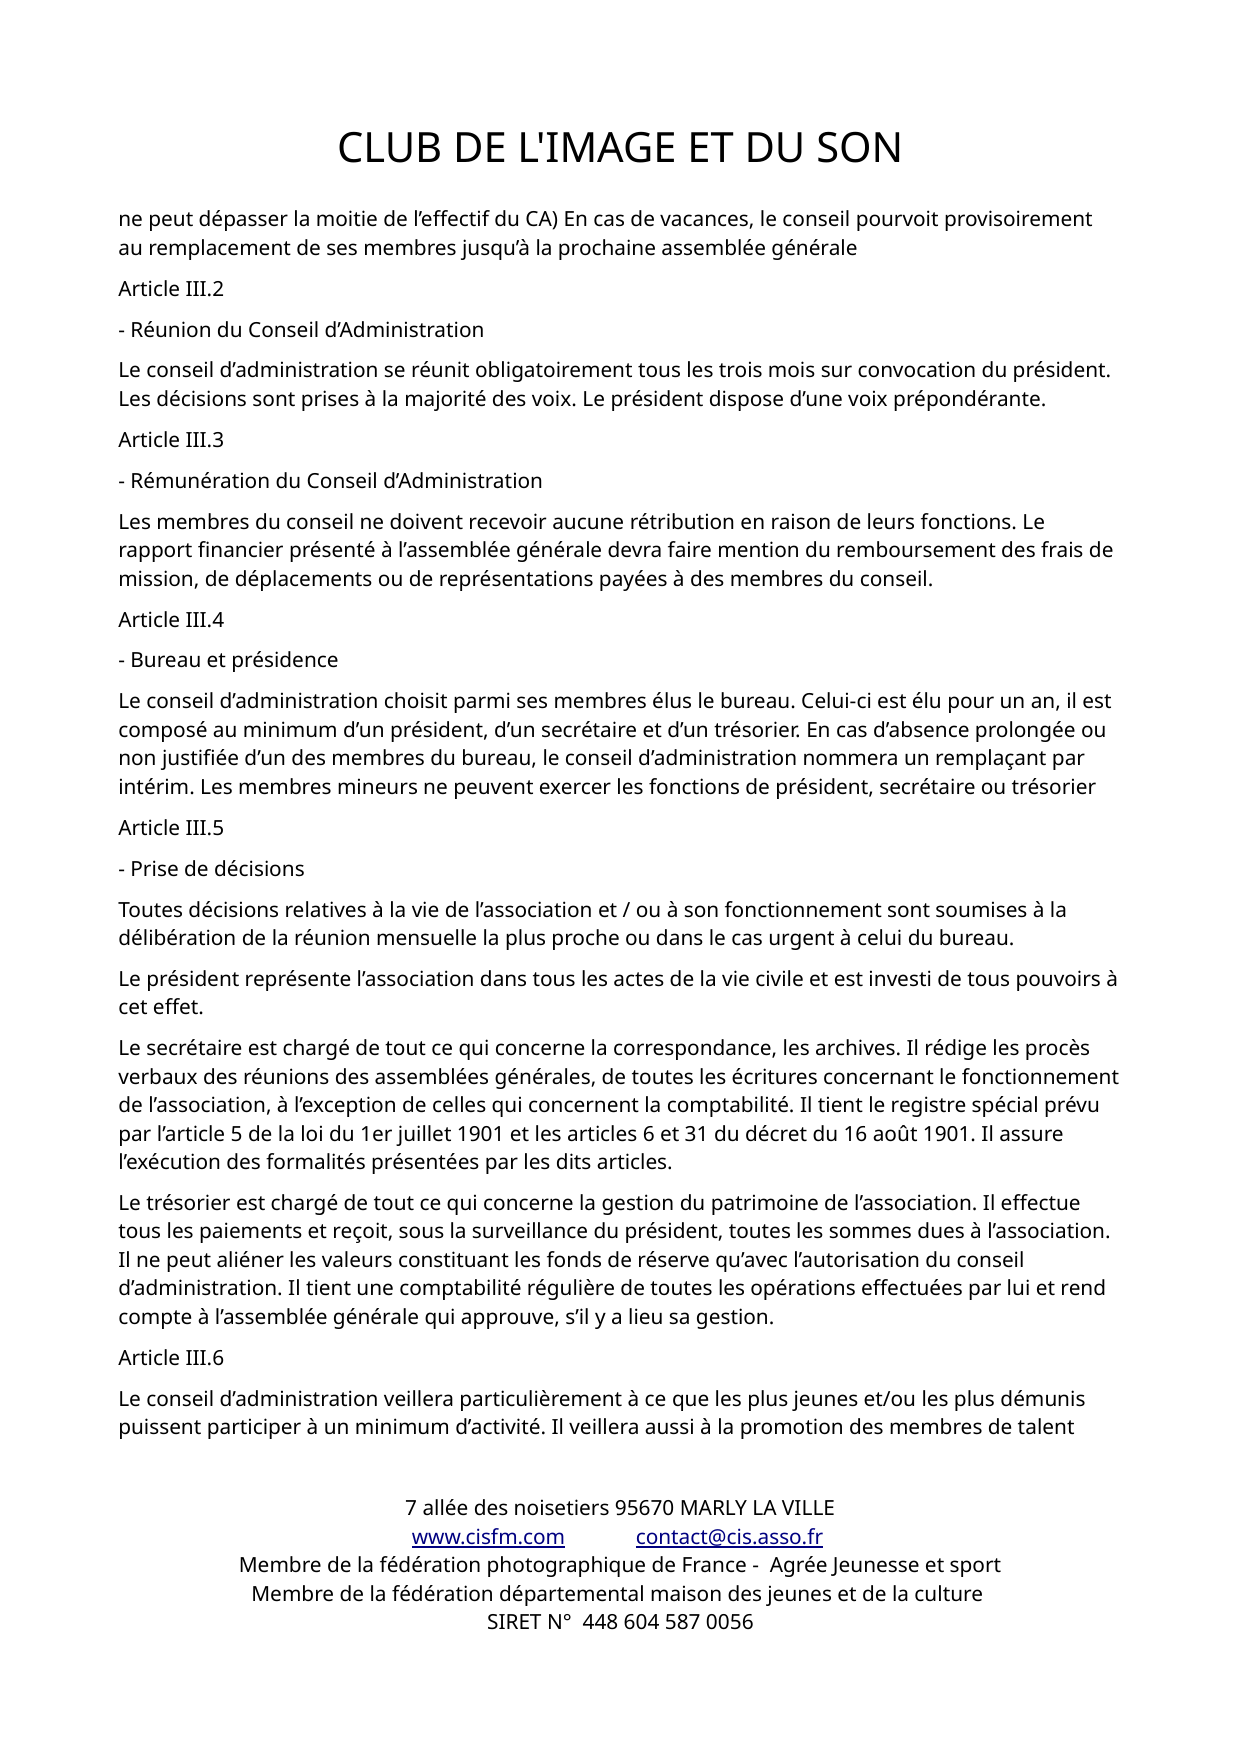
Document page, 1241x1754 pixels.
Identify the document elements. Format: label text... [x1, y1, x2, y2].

text Article III.6 [118, 1343, 1122, 1371]
text Les membres du conseil ne doivent recevoir aucune rétribution en raison de leurs fonctions. Le rapport financier présenté à l’assemblée générale devra faire mention du remboursement des frais de mission, de déplacements ou de représentations payées à des membres du conseil. [118, 507, 1122, 592]
text - Prise de décisions [118, 854, 1122, 882]
text Le président représente l’association dans tous les actes de la vie civile et est investi de tous pouvoirs à cet effet. [118, 964, 1122, 1021]
text - Réunion du Conseil d’Administration [118, 315, 1122, 343]
text Toutes décisions relatives à la vie de l’association et / ou à son fonctionnement sont soumises à la délibération de la réunion mensuelle la plus proche ou dans le cas urgent à celui du bureau. [118, 895, 1122, 952]
text Article III.4 [118, 605, 1122, 633]
text Le secrétaire est chargé de tout ce qui concerne la correspondance, les archives. Il rédige les procès verbaux des réunions des assemblées générales, de toutes les écritures concernant le fonctionnement de l’association, à l’exception de celles qui concernent la comptabilité. Il tient le registre spécial prévu par l’article 5 de la loi du 1er juillet 1901 et les articles 6 et 31 du décret du 16 août 1901. Il assure l’exécution des formalités présentées par les dits articles. [118, 1033, 1122, 1176]
text Article III.3 [118, 425, 1122, 453]
text Article III.2 [118, 274, 1122, 302]
text Article III.5 [118, 813, 1122, 841]
text Le conseil d’administration veillera particulièrement à ce que les plus jeunes et/ou les plus démunis puissent participer à un minimum d’activité. Il veillera aussi à la promotion des membres de talent [118, 1384, 1122, 1441]
text - Rémunération du Conseil d’Administration [118, 466, 1122, 494]
text - Bureau et présidence [118, 646, 1122, 674]
text Le conseil d’administration choisit parmi ses membres élus le bureau. Celui-ci est élu pour un an, il est composé au minimum d’un président, d’un secrétaire et d’un trésorier. En cas d’absence prolongée ou non justifiée d’un des membres du bureau, le conseil d’administration nommera un remplaçant par intérim. Les membres mineurs ne peuvent exercer les fonctions de président, secrétaire ou trésorier [118, 687, 1122, 800]
text Le trésorier est chargé de tout ce qui concerne la gestion du patrimoine de l’association. Il effectue tous les paiements et reçoit, sous la surveillance du président, toutes les sommes dues à l’association. Il ne peut aliéner les valeurs constituant les fonds de réserve qu’avec l’autorisation du conseil d’administration. Il tient une comptabilité régulière de toutes les opérations effectuées par lui et rend compte à l’assemblée générale qui approuve, s’il y a lieu sa gestion. [118, 1188, 1122, 1330]
text ne peut dépasser la moitie de l’effectif du CA) En cas de vacances, le conseil pourvoit provisoirement au remplacement de ses membres jusqu’à la prochaine assemblée générale [118, 204, 1122, 261]
text Le conseil d’administration se réunit obligatoirement tous les trois mois sur convocation du président. Les décisions sont prises à la majorité des voix. Le président dispose d’une voix prépondérante. [118, 356, 1122, 412]
